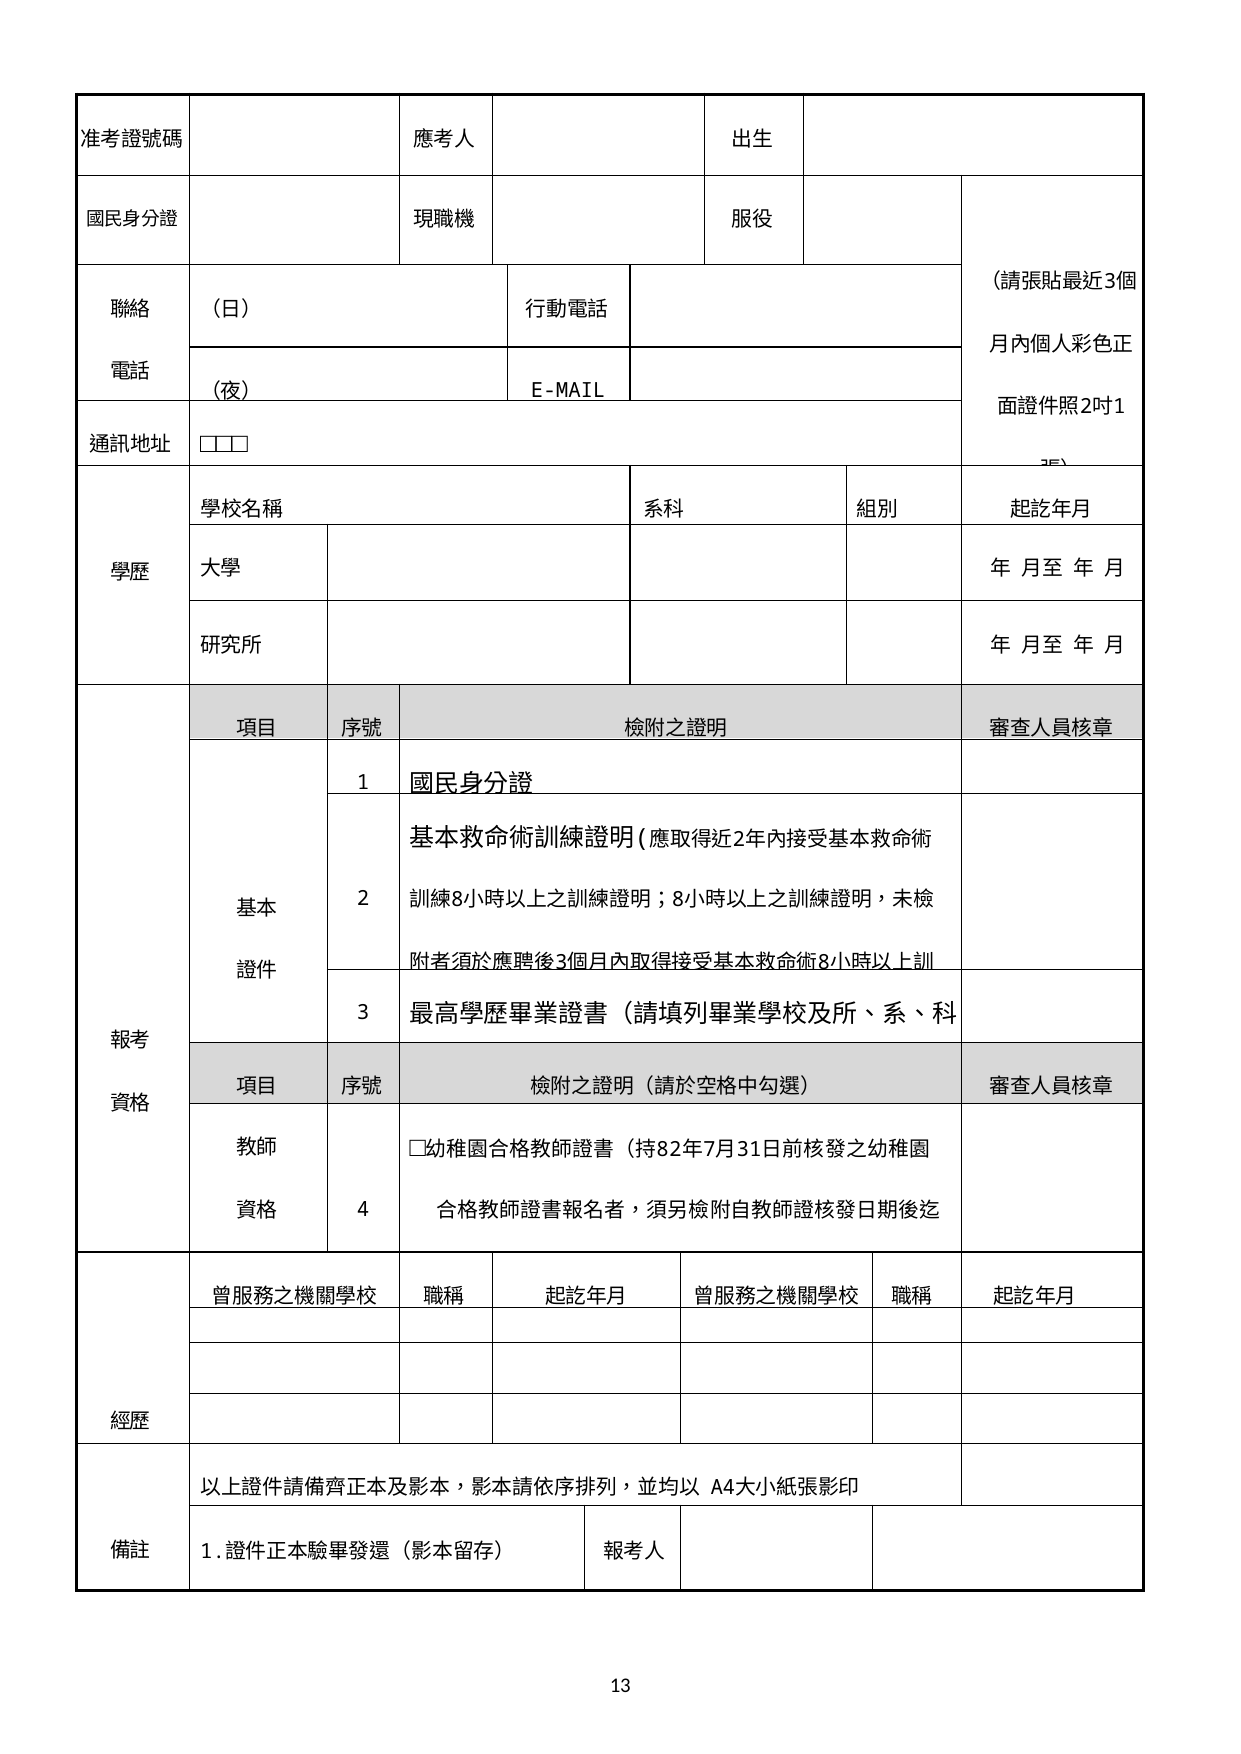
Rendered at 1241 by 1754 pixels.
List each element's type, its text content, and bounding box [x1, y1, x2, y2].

table_cell 基本 證件 [190, 740, 327, 1042]
table_cell 起訖年月 [493, 1253, 680, 1307]
table_cell [190, 176, 399, 264]
table_cell E-MAIL [508, 348, 629, 400]
table_cell [190, 1394, 399, 1443]
table_cell 服役 情形 [705, 176, 803, 264]
table_cell [962, 740, 1142, 793]
table_cell 中華民國 年 月 日 [873, 1506, 1142, 1589]
table_cell [847, 525, 961, 600]
table_cell [400, 1343, 492, 1392]
table_cell [631, 525, 846, 600]
table_cell 學校名稱 [190, 466, 629, 523]
table_cell 起訖年月 [962, 466, 1142, 523]
table_cell 教師資格證件 [190, 1104, 327, 1251]
table_cell 項目 [190, 685, 327, 738]
table_cell 曾服務之機關學校 [190, 1253, 399, 1307]
table_cell [962, 1308, 1142, 1342]
table_cell [962, 1394, 1142, 1443]
table_header 准考證號碼 (學校填寫) [78, 96, 189, 174]
table_cell 曾服務之機關學校 [681, 1253, 872, 1307]
table_cell 報考人簽章 [585, 1506, 680, 1589]
table_cell 檢附之證明（請於空格中勾選） [400, 1043, 961, 1103]
table_cell [681, 1394, 872, 1443]
table_cell （請張貼最近3個 月內個人彩色正面證件照2吋1張） [962, 176, 1142, 465]
table_cell 審查人員核章 [962, 1043, 1142, 1103]
table_cell [493, 1394, 680, 1443]
table_cell [873, 1308, 961, 1342]
table_cell 序號 [328, 1043, 399, 1103]
table_cell 2 [328, 794, 399, 969]
table_cell 大學 [190, 525, 327, 600]
table_cell [873, 1343, 961, 1392]
table_cell [962, 794, 1142, 969]
table_cell [681, 1343, 872, 1392]
table_cell 備註 [78, 1444, 189, 1589]
table_cell 1 [328, 740, 399, 793]
table_cell 基本救命術訓練證明(應取得近2年內接受基本救命術訓練8小時以上之訓練證明；8小時以上之訓練證明，未檢附者須於應聘後3個月內取得接受基本救命術8小時以上訓練證明，倘未能取得則取消錄取資格)(教保服務人員條例第27條）。 [400, 794, 961, 969]
table_cell [493, 176, 704, 264]
table_cell [962, 1104, 1142, 1251]
table_cell [400, 1308, 492, 1342]
table_cell （夜） [190, 348, 507, 400]
table_cell 組別 [847, 466, 961, 523]
table_cell 4 [328, 1104, 399, 1251]
table_cell [847, 601, 961, 683]
table_cell 報考 資格 [78, 685, 189, 1251]
table_cell 國民身分證 統一編號 [78, 176, 189, 264]
table_cell 檢附之證明 [400, 685, 961, 738]
table_cell 審查人員核章 [962, 685, 1142, 738]
table_cell 行動電話 [508, 265, 629, 346]
table_cell 國民身分證 [400, 740, 961, 793]
table_cell 項目 [190, 1043, 327, 1103]
table_cell 職稱 [873, 1253, 961, 1307]
table_cell [328, 525, 629, 600]
table_cell 以上證件請備齊正本及影本，影本請依序排列，並均以 A4大小紙張影印 [190, 1444, 961, 1504]
table_cell 通訊地址 [78, 401, 189, 465]
table_cell [873, 1394, 961, 1443]
table_cell [681, 1506, 872, 1589]
table_cell 序號 [328, 685, 399, 738]
table_cell 現職機 關學校 [400, 176, 492, 264]
table_header 出生 日期 [705, 96, 803, 174]
table_cell 系科 [631, 466, 846, 523]
table_cell [804, 176, 961, 264]
table_cell [190, 1308, 399, 1342]
table_cell 1.證件正本驗畢發還（影本留存） 2.准考證驗畢發還 [190, 1506, 584, 1589]
table_cell 年 月至 年 月 [962, 601, 1142, 683]
table_cell （日） [190, 265, 507, 346]
table_cell 起訖年月 [962, 1253, 1142, 1307]
table_header [493, 96, 704, 174]
table_cell [190, 1343, 399, 1392]
table_cell [493, 1343, 680, 1392]
table_cell [631, 265, 961, 346]
table_cell [962, 1343, 1142, 1392]
table_header 年 月 日 [804, 96, 1142, 174]
table_cell 研究所 [190, 601, 327, 683]
table_cell 職稱 [400, 1253, 492, 1307]
table_cell □幼稚園合格教師證書（持82年7月31日前核發之幼稚園合格教師證書報名者，須另檢附自教師證核發日期後迄今之服務年資證明文件） □幼稚園教師證核發日期後迄今之服務年資證明文件 [400, 1104, 961, 1251]
table_cell 經歷 [78, 1253, 189, 1443]
table_cell [631, 348, 961, 400]
table_cell 最高學歷畢業證書（請填列畢業學校及所、系、科名稱） [400, 970, 961, 1042]
table_cell [400, 1394, 492, 1443]
table_cell [631, 601, 846, 683]
table_cell [962, 970, 1142, 1042]
table_cell [962, 1444, 1142, 1504]
table_cell [328, 601, 629, 683]
table_cell 3 [328, 970, 399, 1042]
table_header [190, 96, 399, 174]
table_cell [493, 1308, 680, 1342]
table_cell 年 月至 年 月 [962, 525, 1142, 600]
table_cell [681, 1308, 872, 1342]
table_cell 聯絡 電話 [78, 265, 189, 400]
table_cell 學歷 [78, 466, 189, 683]
table_cell □□□ [190, 401, 961, 465]
table_header 應考人 姓名 [400, 96, 492, 174]
